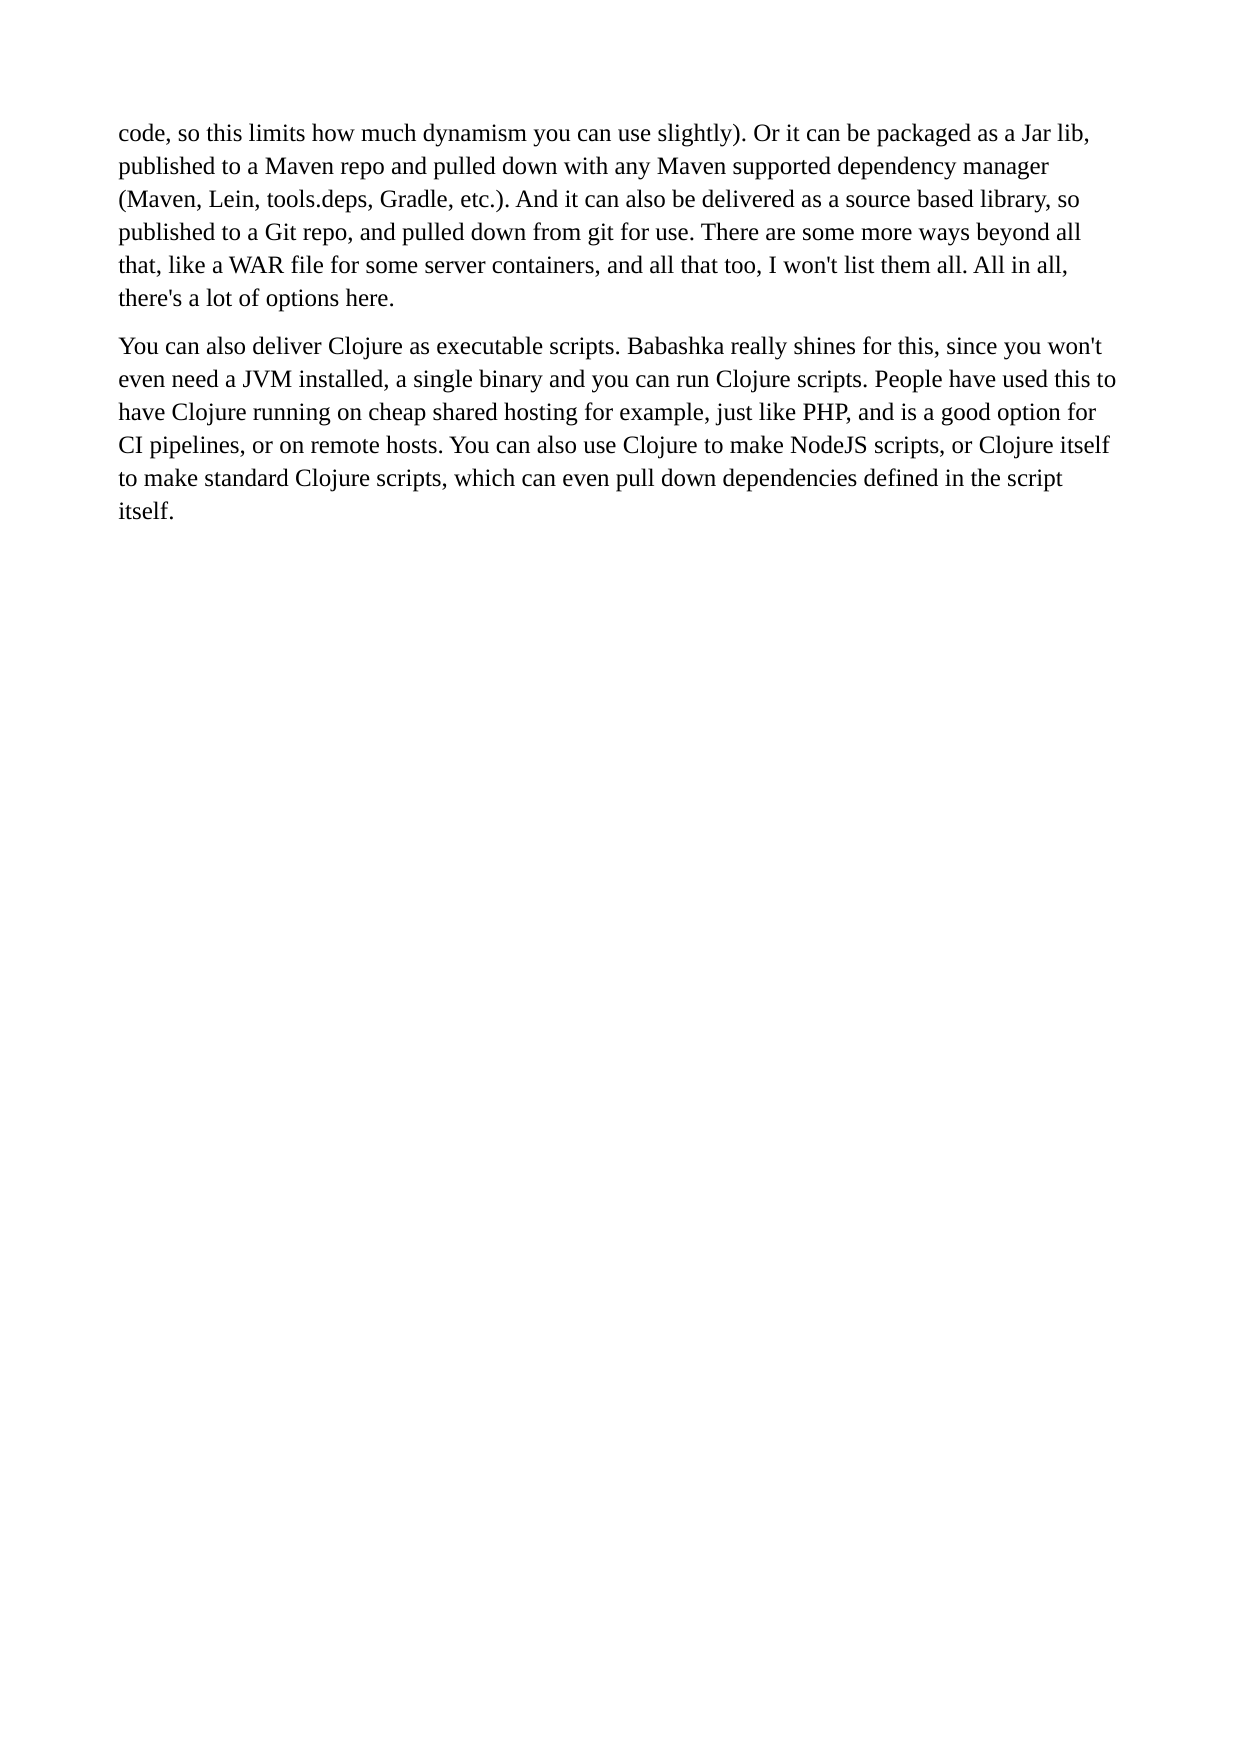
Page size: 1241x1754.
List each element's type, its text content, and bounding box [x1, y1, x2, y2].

text code, so this limits how much dynamism you can use slightly). Or it can be packaged as a Jar lib, published to a Maven repo and pulled down with any Maven supported dependency manager (Maven, Lein, tools.deps, Gradle, etc.). And it can also be delivered as a source based library, so published to a Git repo, and pulled down from git for use. There are some more ways beyond all that, like a WAR file for some server containers, and all that too, I won't list them all. All in all, there's a lot of options here. [118, 118, 1122, 312]
text You can also deliver Clojure as executable scripts. Babashka really shines for this, since you won't even need a JVM installed, a single binary and you can run Clojure scripts. People have used this to have Clojure running on cheap shared hosting for example, just like PHP, and is a good option for CI pipelines, or on remote hosts. You can also use Clojure to make NodeJS scripts, or Clojure itself to make standard Clojure scripts, which can even pull down dependencies defined in the script itself. [118, 331, 1122, 525]
